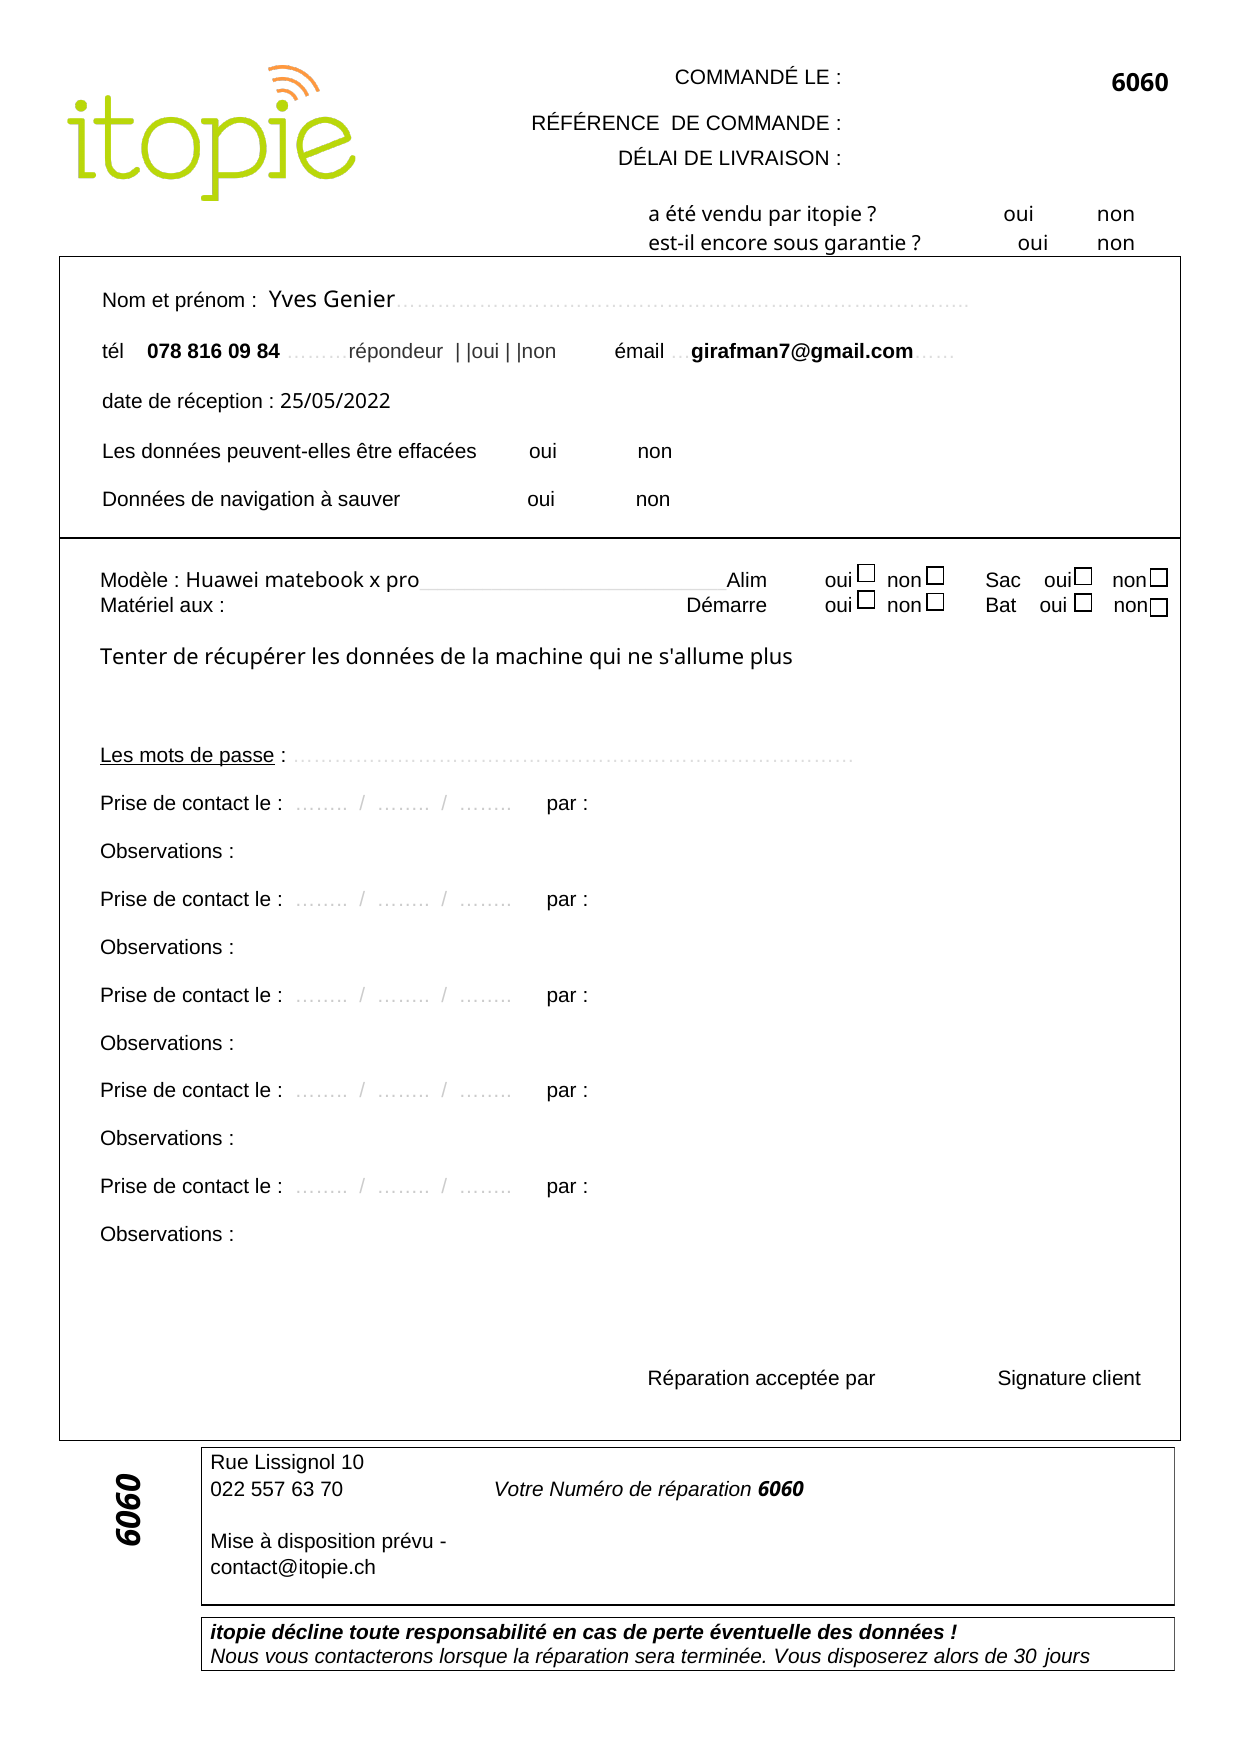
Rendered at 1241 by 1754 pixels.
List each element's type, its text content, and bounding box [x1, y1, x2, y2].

text Prise de contact le : …….. / …….. / …….. par : [60, 1075, 1180, 1102]
text Observations : [60, 836, 1180, 863]
text Observations : [60, 1027, 1180, 1054]
table_cell RÉFÉRENCE DE COMMANDE : [490, 105, 847, 140]
text Matériel aux : Démarre oui non Bat oui non [60, 590, 1180, 617]
text Réparation acceptée par Signature client [60, 1363, 1180, 1390]
text Modèle : Huawei matebook x pro Alim oui non Sac oui non [60, 562, 856, 590]
table_cell [847, 105, 1180, 140]
table_cell itopie décline toute responsabilité en cas de perte éventuelle des données ! Nous vous contacterons lorsque la réparation sera terminée. Vous disposerez alors de 30 jours [195, 1611, 1180, 1677]
text Modèle : Huawei matebook x pro Alim oui non Sac oui non [879, 562, 925, 590]
text Observations : [60, 931, 1180, 958]
table_header COMMANDÉ LE : [490, 59, 847, 104]
text Données de navigation à sauver oui non [60, 484, 1180, 511]
text tél 078 816 09 84 ………répondeur | |oui | |non émail …girafman7@gmail.com…… [60, 335, 1180, 362]
picture [67, 65, 356, 201]
text Prise de contact le : …….. / …….. / …….. par : [60, 979, 1180, 1006]
text Modèle : Huawei matebook x pro Alim oui non Sac oui non [948, 562, 1180, 590]
text Observations : [60, 1123, 1180, 1150]
table_cell DÉLAI DE LIVRAISON : [490, 140, 847, 175]
table_header 6060 [59, 1441, 195, 1677]
text Prise de contact le : …….. / …….. / …….. par : [60, 883, 1180, 911]
text date de réception : 25/05/2022 [60, 383, 1180, 415]
text Prise de contact le : …….. / …….. / …….. par : [60, 1171, 1180, 1198]
text est-il encore sous garantie ? oui non [59, 228, 1181, 256]
text Observations : [60, 1219, 1180, 1246]
text Tenter de récupérer les données de la machine qui ne s'allume plus [60, 638, 1180, 671]
table_cell [847, 140, 1180, 175]
text Les données peuvent-elles être effacées oui non [60, 436, 1180, 463]
table_header 6060 [847, 59, 1180, 104]
text Les mots de passe : ……………………………………………………………………… [60, 740, 1180, 767]
text Nom et prénom : Yves Genier……………………………………………………………………….. [60, 280, 1180, 314]
text Prise de contact le : …….. / …….. / …….. par : [60, 788, 1180, 815]
table_header Rue Lissignol 10 022 557 63 70 Votre Numéro de réparation 6060 Mise à disposition prévu - contact@itopie.ch [195, 1441, 1180, 1611]
text a été vendu par itopie ? oui non [59, 199, 1181, 228]
